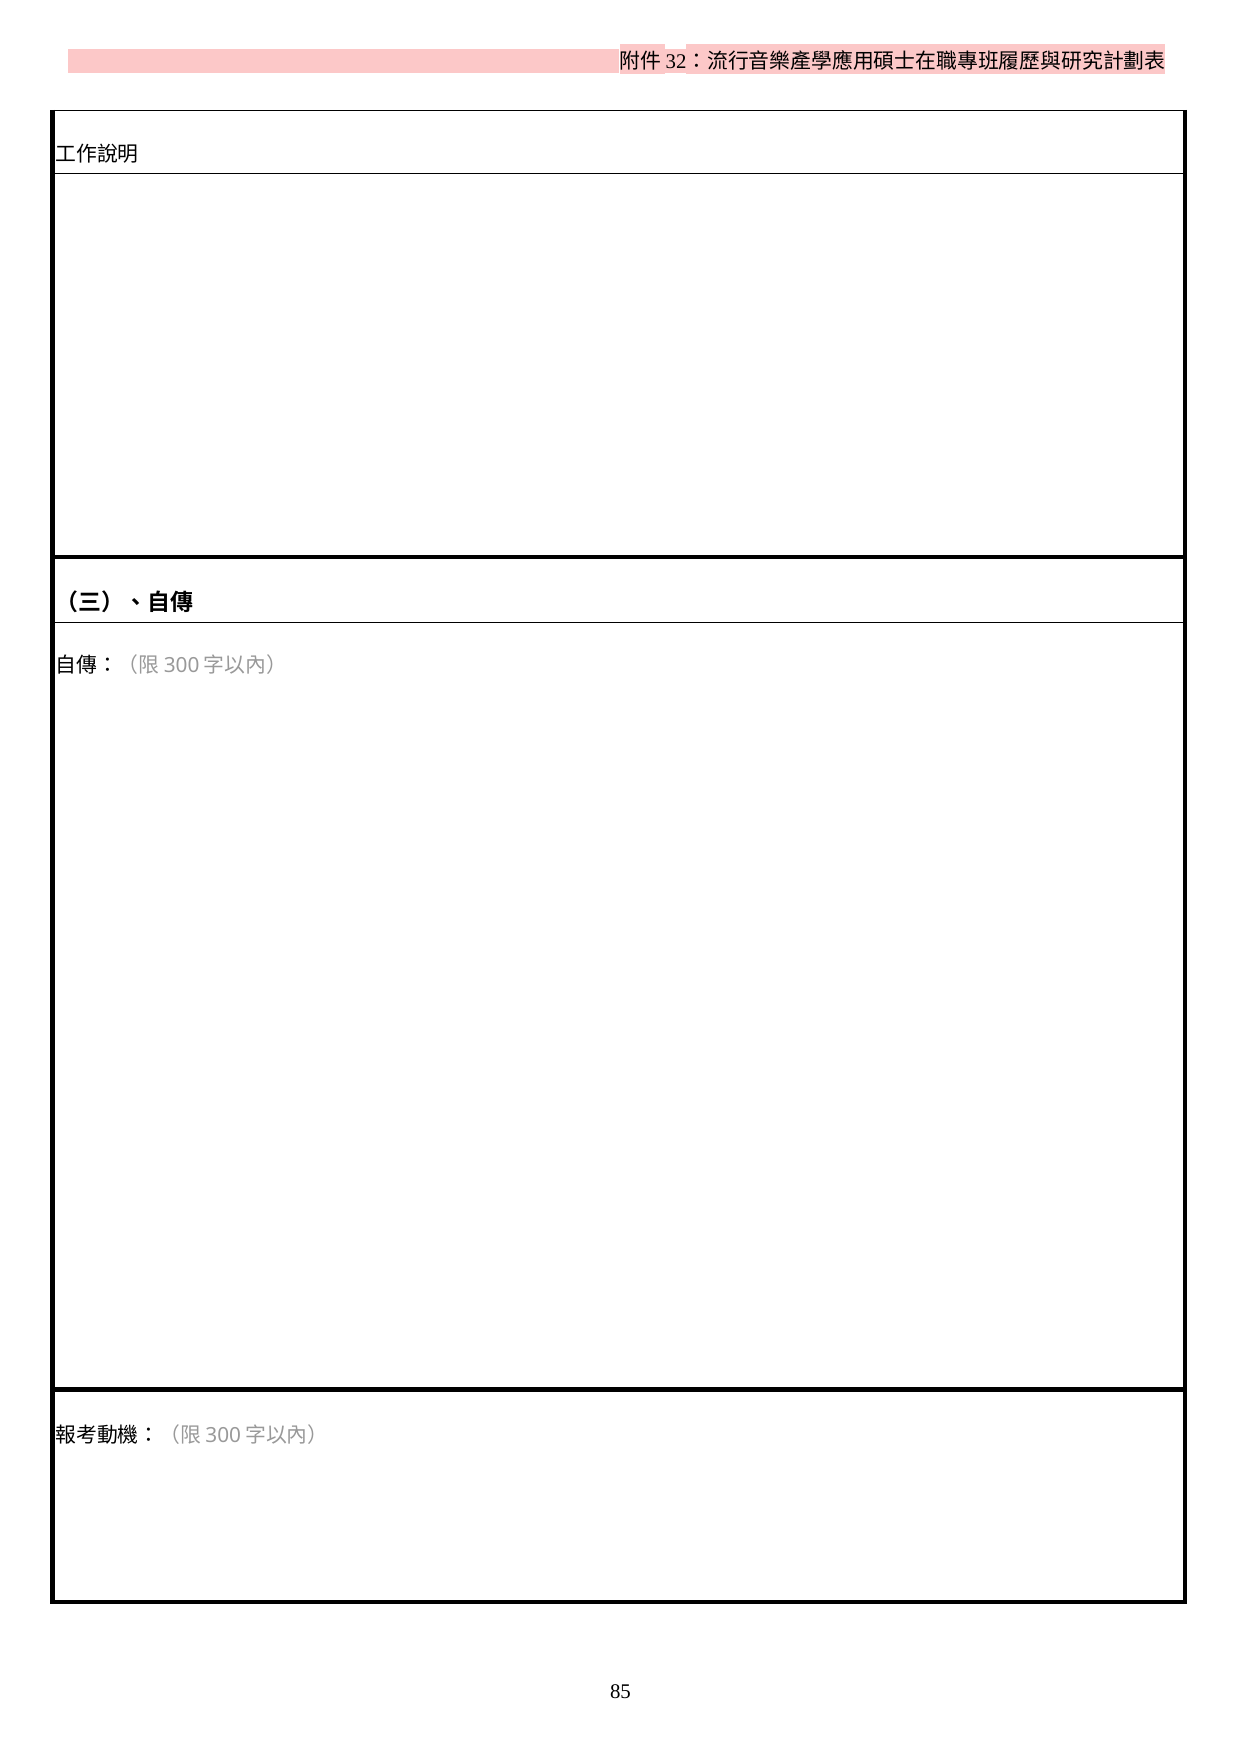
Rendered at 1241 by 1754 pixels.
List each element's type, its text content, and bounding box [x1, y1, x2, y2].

table_cell [55, 174, 1183, 554]
table_cell 自傳：（限300字以內） [55, 623, 1183, 1387]
table_cell （三）、自傳 [55, 559, 1183, 622]
table_cell 工作說明 [55, 111, 1183, 173]
table_cell 報考動機：（限300字以內） [55, 1392, 1183, 1599]
